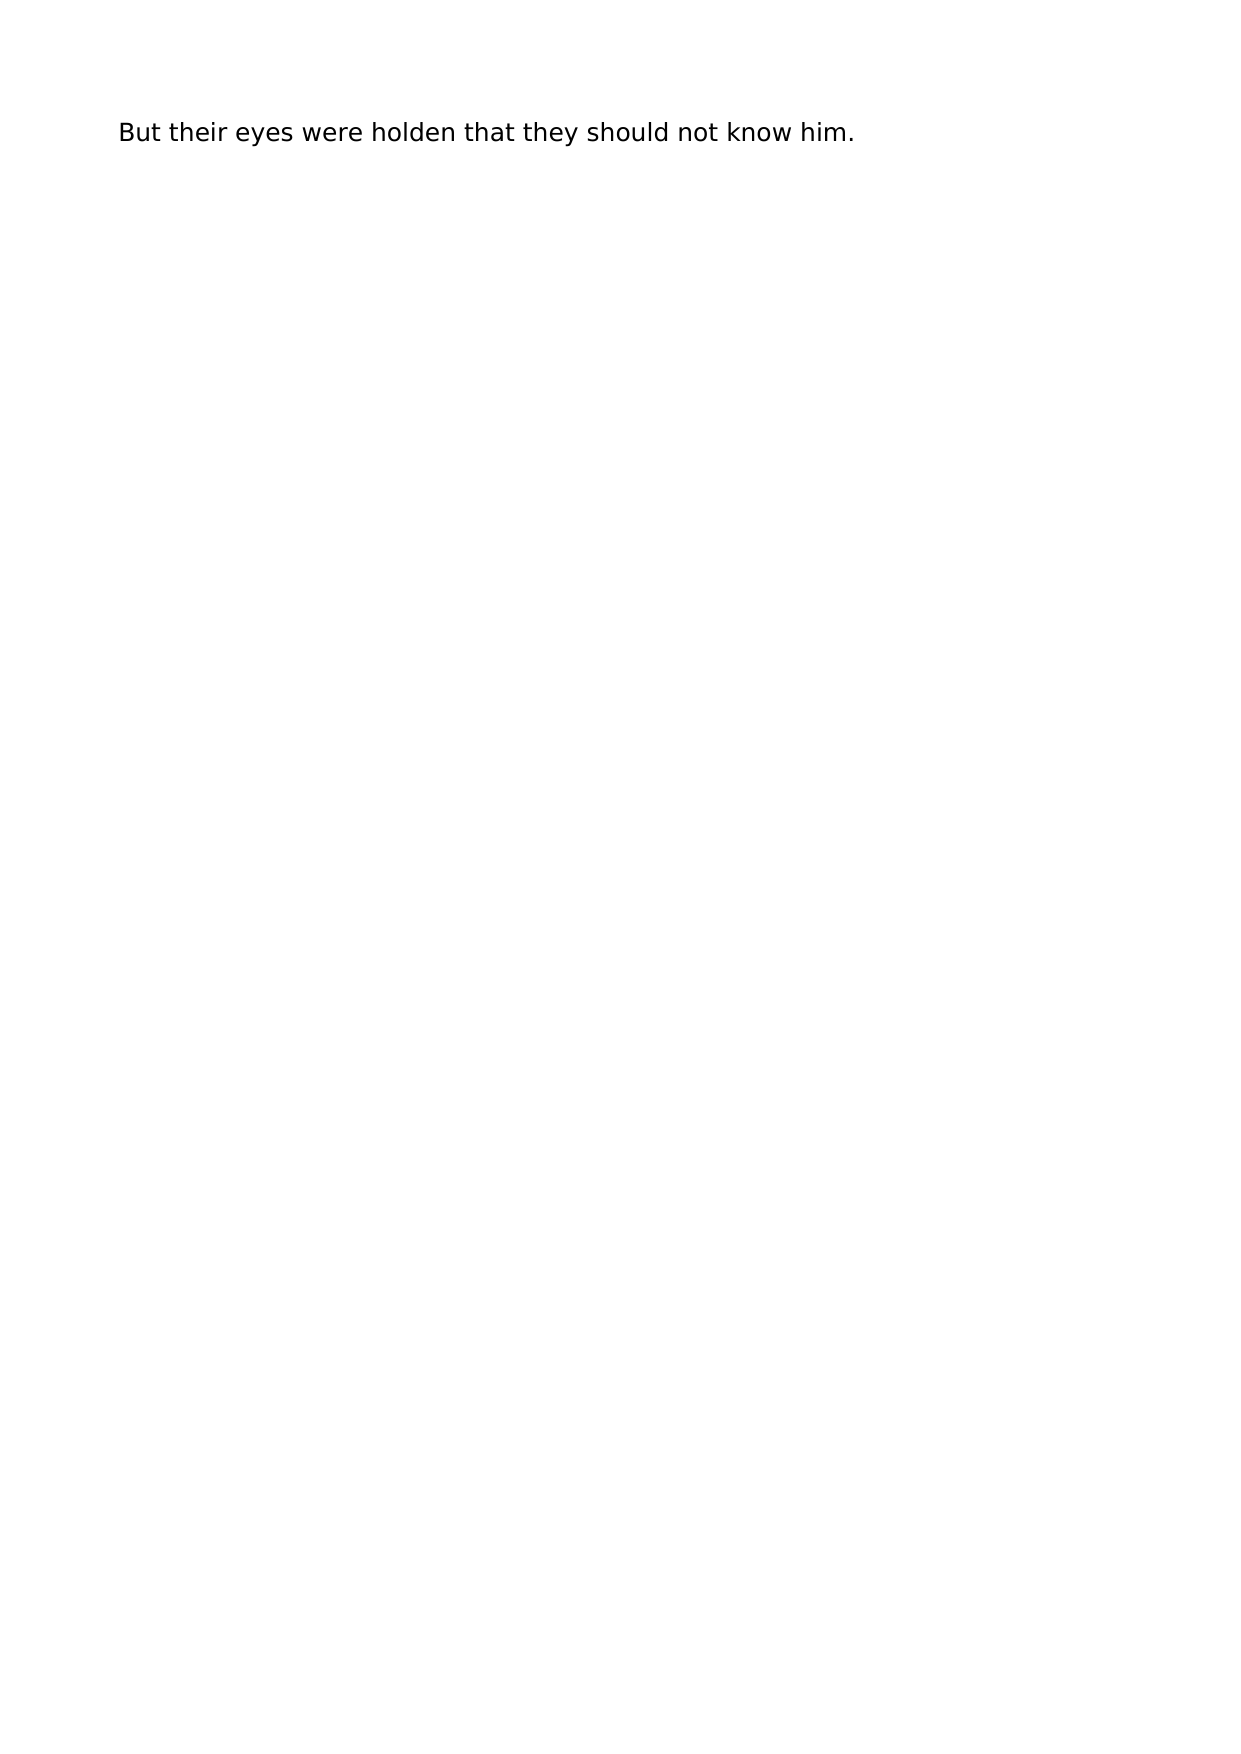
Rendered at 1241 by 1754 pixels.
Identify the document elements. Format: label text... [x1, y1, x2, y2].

text But their eyes were holden that they should not know him. [118, 118, 1122, 147]
